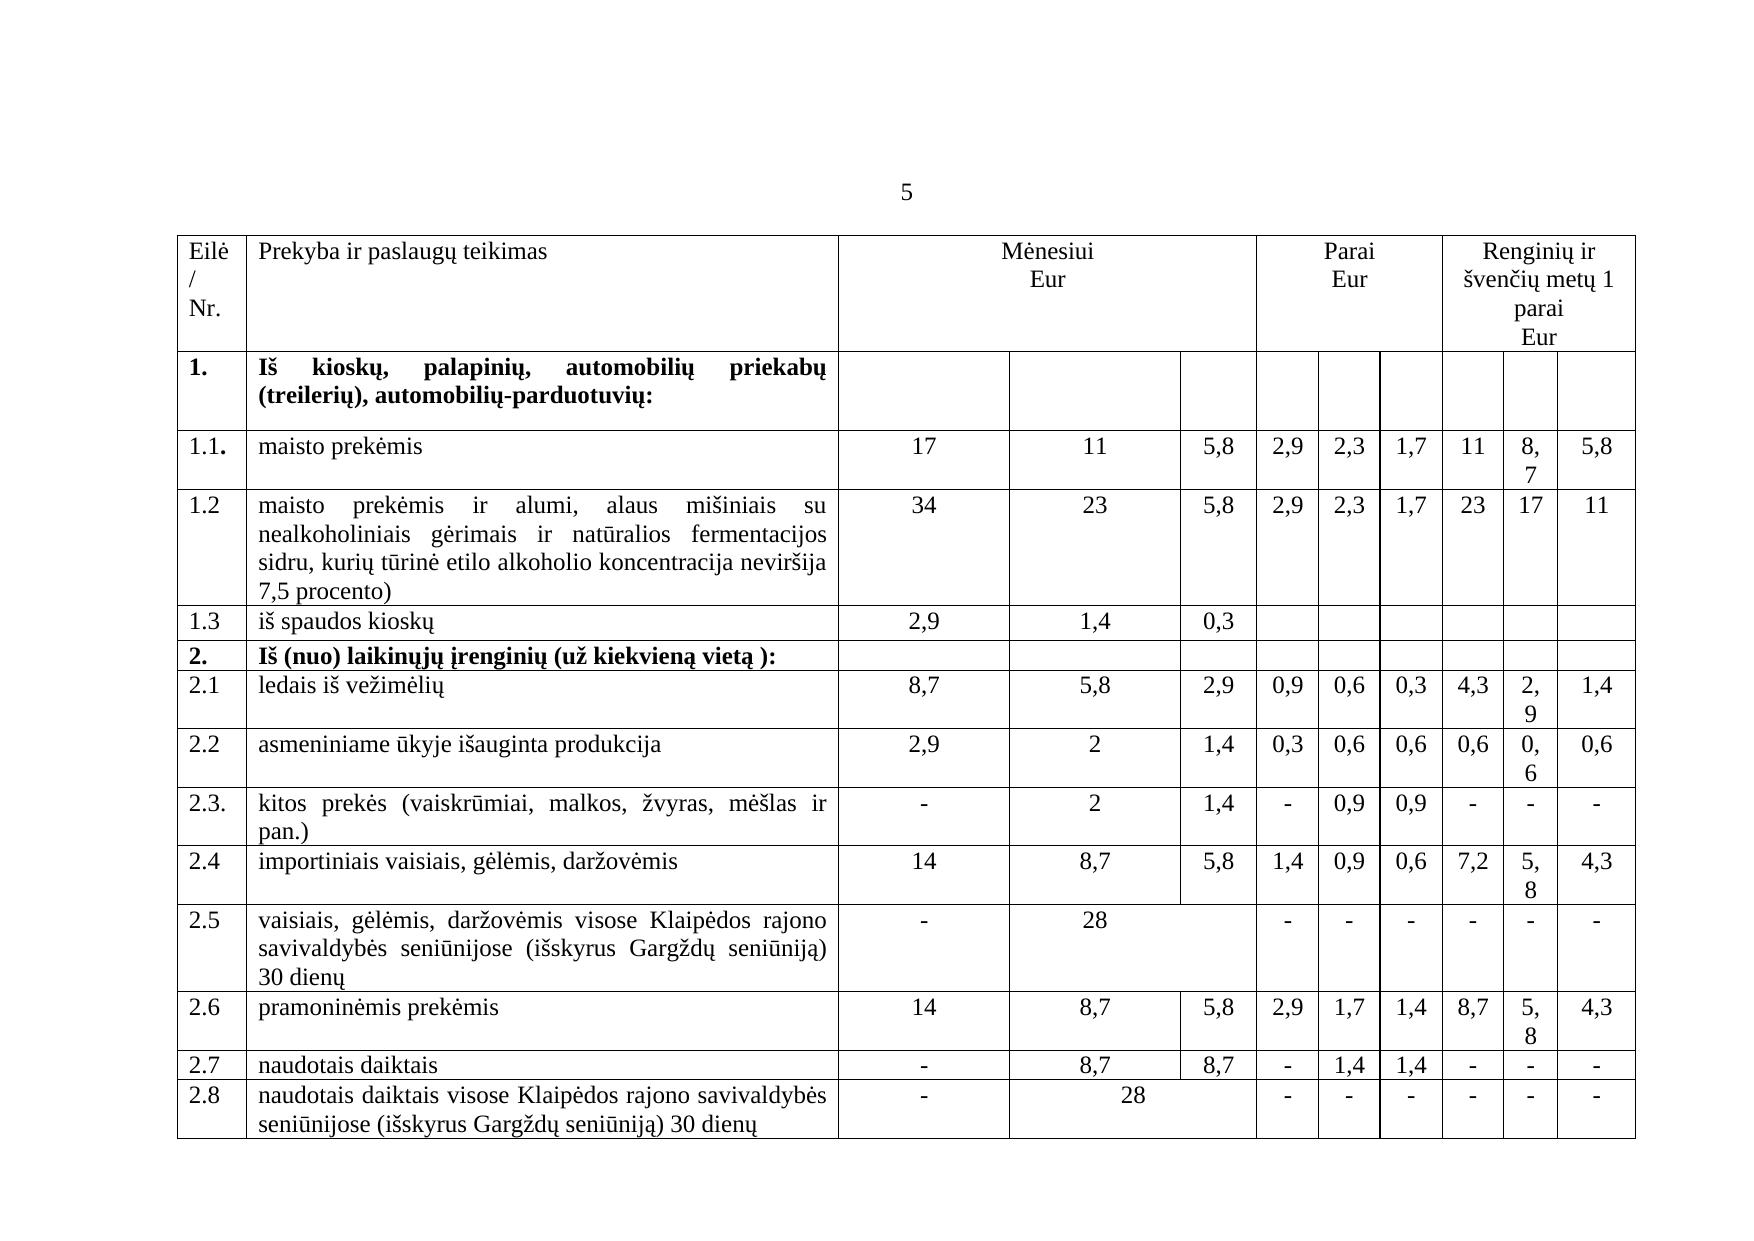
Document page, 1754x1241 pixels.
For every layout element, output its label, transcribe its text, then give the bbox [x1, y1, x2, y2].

table_cell 2,9 [839, 729, 1009, 787]
table_cell 2.4 [178, 846, 246, 904]
table_cell naudotais daiktais [247, 1051, 838, 1079]
table_cell maisto prekėmis ir alumi, alaus mišiniais su nealkoholiniais gėrimais ir natūralios fermentacijos sidru, kurių tūrinė etilo alkoholio koncentracija neviršija 7,5 procento) [247, 490, 838, 605]
table_cell - [1381, 905, 1442, 991]
table_cell importiniais vaisiais, gėlėmis, daržovėmis [247, 846, 838, 904]
table_cell 2,9 [839, 606, 1009, 640]
table_cell - [839, 1051, 1009, 1079]
table_cell 2,9 [1257, 431, 1318, 489]
table_cell - [1504, 788, 1557, 845]
table_cell 2 [1010, 729, 1180, 787]
table_cell 1,4 [1381, 992, 1442, 1049]
table_cell 0,6 [1558, 729, 1635, 787]
table_cell 1.1. [178, 431, 246, 489]
table_cell - [1257, 905, 1318, 991]
table_cell 1,7 [1381, 490, 1442, 605]
table_cell [1010, 641, 1180, 669]
table_cell 1.2 [178, 490, 246, 605]
table_cell - [1504, 1080, 1557, 1138]
table_cell 2.7 [178, 1051, 246, 1079]
table_cell 0,9 [1319, 846, 1379, 904]
table_cell - [1381, 1080, 1442, 1138]
table_cell - [1504, 1051, 1557, 1079]
table_cell ledais iš vežimėlių [247, 671, 838, 728]
table_cell naudotais daiktais visose Klaipėdos rajono savivaldybės seniūnijose (išskyrus Gargždų seniūniją) 30 dienų [247, 1080, 838, 1138]
table_cell 2.5 [178, 905, 246, 991]
table_cell [1558, 606, 1635, 640]
table_cell - [1443, 1051, 1503, 1079]
table_cell [1257, 606, 1318, 640]
table_cell 14 [839, 992, 1009, 1049]
table_cell 5,8 [1504, 846, 1557, 904]
table_cell 2 [1010, 788, 1180, 845]
table_cell [1180, 905, 1256, 991]
table_cell 1,4 [1558, 671, 1635, 728]
table_cell 2,3 [1319, 490, 1379, 605]
table_cell - [1443, 1080, 1503, 1138]
table_cell 0,6 [1443, 729, 1503, 787]
table_cell [1010, 352, 1180, 430]
table_cell 2.1 [178, 671, 246, 728]
table_cell [1319, 606, 1379, 640]
table_cell 14 [839, 846, 1009, 904]
table_cell - [1319, 1080, 1379, 1138]
table_cell Iš (nuo) laikinųjų įrenginių (už kiekvieną vietą ): [247, 641, 838, 669]
table_cell 1,4 [1319, 1051, 1379, 1079]
table_cell - [1558, 1051, 1635, 1079]
table_cell 23 [1010, 490, 1180, 605]
table_cell 2.3. [178, 788, 246, 845]
table_cell 8,7 [1010, 1051, 1180, 1079]
table_cell 2. [178, 641, 246, 669]
table_cell - [839, 1080, 1009, 1138]
table_cell 8,7 [1010, 992, 1180, 1049]
table_cell 11 [1558, 490, 1635, 605]
table_cell 0,9 [1319, 788, 1379, 845]
table_cell 0,6 [1381, 729, 1442, 787]
table_cell 7,2 [1443, 846, 1503, 904]
table_header Parai Eur [1257, 236, 1442, 351]
table_cell 2.6 [178, 992, 246, 1049]
table_cell 5,8 [1181, 431, 1256, 489]
table_cell 28 [1010, 1080, 1256, 1138]
table_cell 4,3 [1558, 992, 1635, 1049]
table_cell [1558, 641, 1635, 669]
table_cell [1558, 352, 1635, 430]
table_cell [1181, 352, 1256, 430]
table_cell 5,8 [1010, 671, 1180, 728]
table_cell 1,4 [1181, 729, 1256, 787]
table_cell 1,4 [1381, 1051, 1442, 1079]
table_cell [1181, 641, 1256, 669]
table_cell 8,7 [1443, 992, 1503, 1049]
table_cell - [1558, 788, 1635, 845]
table_cell maisto prekėmis [247, 431, 838, 489]
table_cell kitos prekės (vaiskrūmiai, malkos, žvyras, mėšlas ir pan.) [247, 788, 838, 845]
table_cell 1,7 [1319, 992, 1379, 1049]
table_cell 5,8 [1181, 490, 1256, 605]
table_cell 0,6 [1319, 671, 1379, 728]
table_cell - [1257, 788, 1318, 845]
table_cell 11 [1010, 431, 1180, 489]
table_cell - [1319, 905, 1379, 991]
table_cell 2,9 [1257, 992, 1318, 1049]
table_cell - [1558, 1080, 1635, 1138]
table_cell [839, 641, 1009, 669]
table_cell 0,6 [1504, 729, 1557, 787]
table_cell 1,4 [1257, 846, 1318, 904]
table_cell 4,3 [1558, 846, 1635, 904]
table_cell 17 [839, 431, 1009, 489]
table_cell - [839, 788, 1009, 845]
table_cell [1504, 352, 1557, 430]
table_cell 2,3 [1319, 431, 1379, 489]
table_cell iš spaudos kioskų [247, 606, 838, 640]
table_cell 5,8 [1504, 992, 1557, 1049]
table_cell [1443, 641, 1503, 669]
table_cell 1,4 [1181, 788, 1256, 845]
table_cell [1257, 352, 1318, 430]
table_cell - [1558, 905, 1635, 991]
table_cell 4,3 [1443, 671, 1503, 728]
table_cell 11 [1443, 431, 1503, 489]
table_cell - [1443, 788, 1503, 845]
table_cell [1319, 641, 1379, 669]
table_cell 23 [1443, 490, 1503, 605]
table_cell 2,9 [1257, 490, 1318, 605]
table_header Eilė/ Nr. [178, 236, 246, 351]
table_cell - [839, 905, 1009, 991]
table_cell [1381, 641, 1442, 669]
table_cell 5,8 [1181, 846, 1256, 904]
table_cell [1381, 352, 1442, 430]
table_cell 0,6 [1381, 846, 1442, 904]
table_header Prekyba ir paslaugų teikimas [247, 236, 838, 351]
table_cell 8,7 [1010, 846, 1180, 904]
table_header Mėnesiui Eur [839, 236, 1256, 351]
table_cell pramoninėmis prekėmis [247, 992, 838, 1049]
table_cell vaisiais, gėlėmis, daržovėmis visose Klaipėdos rajono savivaldybės seniūnijose (išskyrus Gargždų seniūniją) 30 dienų [247, 905, 838, 991]
table_cell [1381, 606, 1442, 640]
table_cell 0,6 [1319, 729, 1379, 787]
table_cell 8,7 [1181, 1051, 1256, 1079]
table_cell [1257, 641, 1318, 669]
table_header Renginių ir švenčių metų 1 parai Eur [1443, 236, 1635, 351]
table_cell - [1443, 905, 1503, 991]
table_cell Iš kioskų, palapinių, automobilių priekabų (treilerių), automobilių-parduotuvių: [247, 352, 838, 430]
table_cell - [1257, 1051, 1318, 1079]
table_cell 1. [178, 352, 246, 430]
table_cell [1443, 352, 1503, 430]
table_cell 1,4 [1010, 606, 1180, 640]
table_cell 0,9 [1257, 671, 1318, 728]
table_cell 5,8 [1558, 431, 1635, 489]
table_cell 2.8 [178, 1080, 246, 1138]
table_cell 28 [1010, 905, 1180, 991]
table_cell 8,7 [839, 671, 1009, 728]
table_cell - [1504, 905, 1557, 991]
table_cell 0,3 [1257, 729, 1318, 787]
table_cell [1504, 606, 1557, 640]
table_cell 17 [1504, 490, 1557, 605]
table_cell 2,9 [1504, 671, 1557, 728]
table_cell asmeniniame ūkyje išauginta produkcija [247, 729, 838, 787]
table_cell 1.3 [178, 606, 246, 640]
table_cell 2,9 [1181, 671, 1256, 728]
table_cell [1504, 641, 1557, 669]
table_cell [1319, 352, 1379, 430]
table_cell 0,9 [1381, 788, 1442, 845]
table_cell 1,7 [1381, 431, 1442, 489]
table_cell [1443, 606, 1503, 640]
table_cell - [1257, 1080, 1318, 1138]
table_cell 8,7 [1504, 431, 1557, 489]
table_cell 2.2 [178, 729, 246, 787]
table_cell 5,8 [1181, 992, 1256, 1049]
table_cell 34 [839, 490, 1009, 605]
table_cell 0,3 [1381, 671, 1442, 728]
table_cell 0,3 [1181, 606, 1256, 640]
table_cell [839, 352, 1009, 430]
